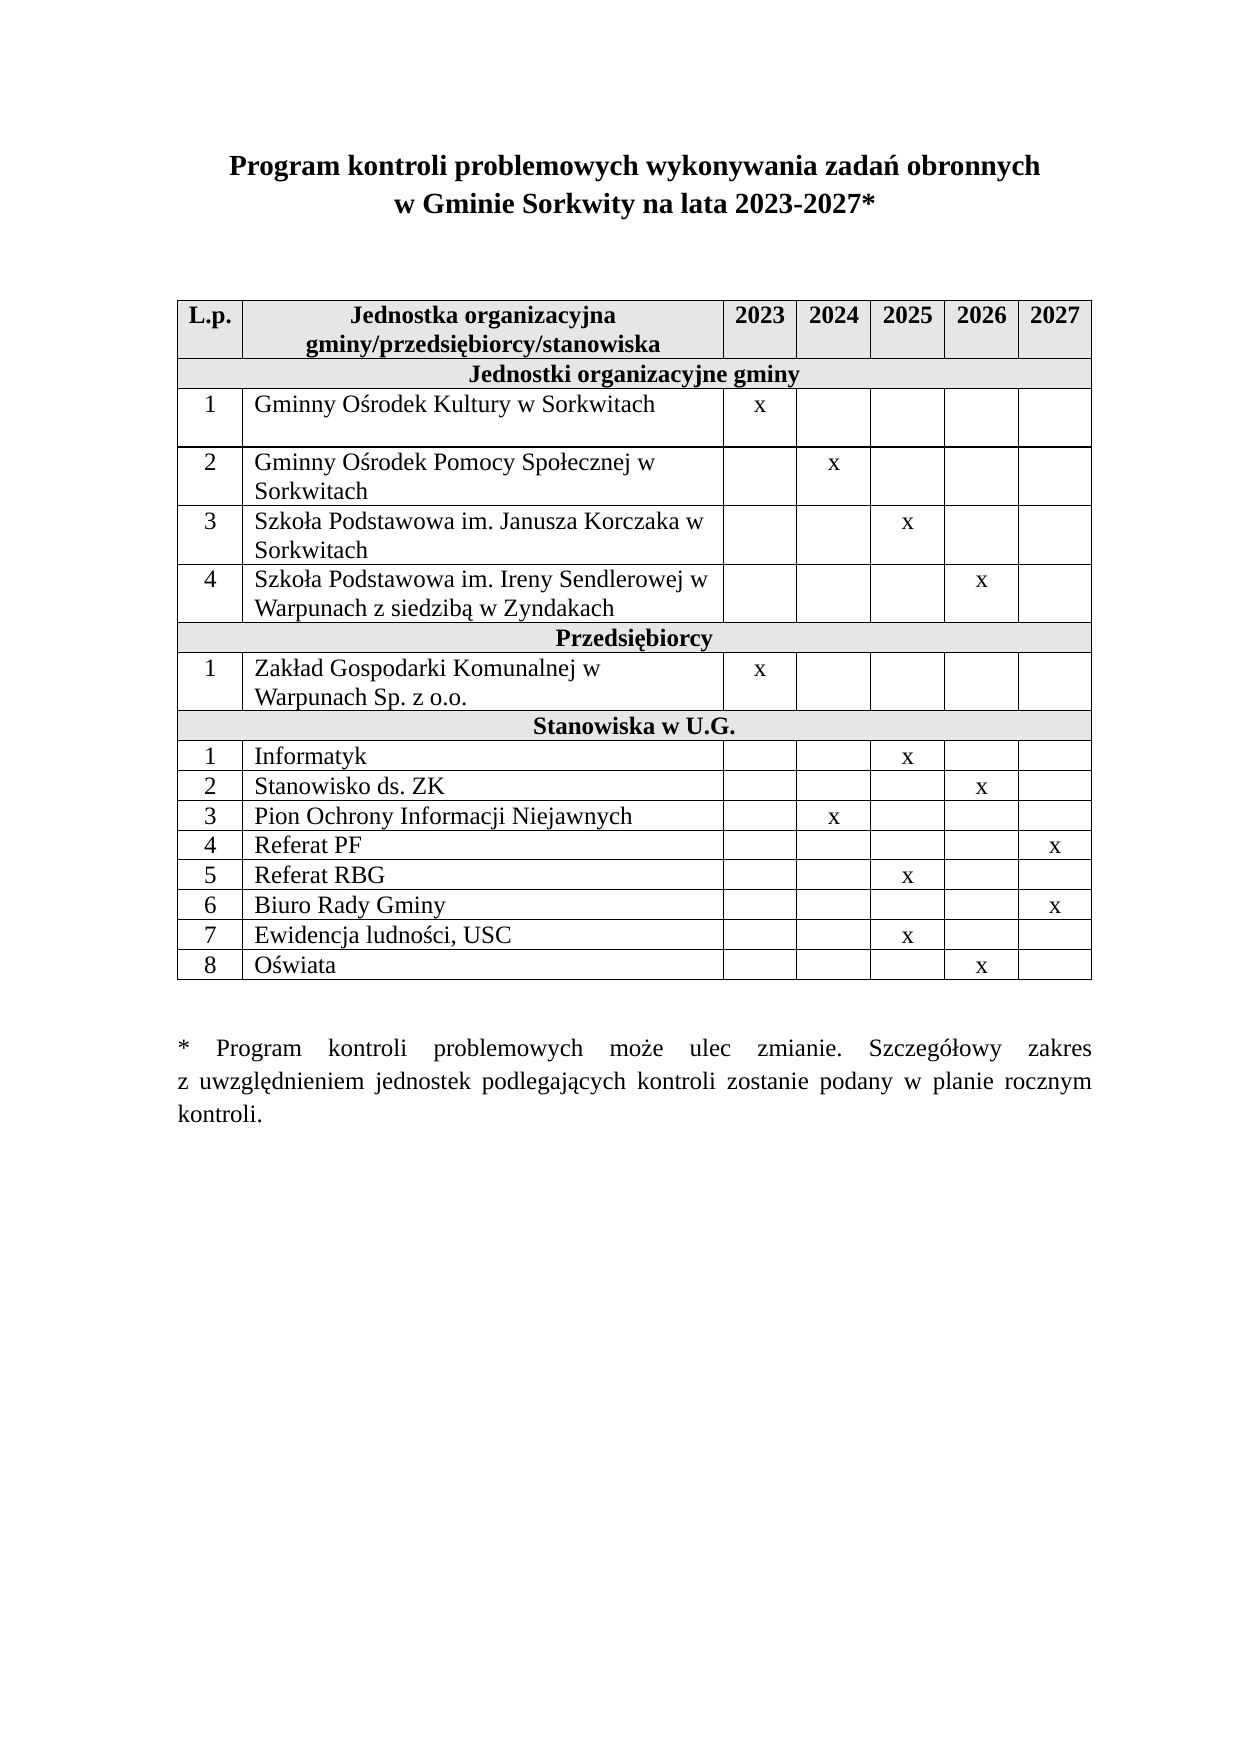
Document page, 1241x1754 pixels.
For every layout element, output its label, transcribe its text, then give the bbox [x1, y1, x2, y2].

table_header 2025 [871, 301, 944, 358]
table_cell [871, 890, 944, 919]
table_cell [1019, 389, 1091, 446]
table_cell [1019, 448, 1091, 505]
table_header Jednostka organizacyjna gminy/przedsiębiorcy/stanowiska [243, 301, 723, 358]
table_cell [724, 448, 796, 505]
table_cell [945, 801, 1018, 829]
table_cell 3 [178, 506, 242, 563]
table_cell [724, 741, 796, 770]
table_cell Zakład Gospodarki Komunalnej w Warpunach Sp. z o.o. [243, 653, 723, 710]
table_cell 4 [178, 831, 242, 859]
table_cell [724, 860, 796, 889]
table_cell x [871, 860, 944, 889]
table_cell [945, 890, 1018, 919]
table_cell [724, 565, 796, 622]
table_cell [1019, 565, 1091, 622]
table_cell [871, 448, 944, 505]
table_cell Stanowiska w U.G. [178, 711, 1091, 740]
table_cell Informatyk [243, 741, 723, 770]
table_cell 8 [178, 950, 242, 978]
table_cell 4 [178, 565, 242, 622]
table_cell [945, 653, 1018, 710]
table_cell [724, 831, 796, 859]
table_cell 1 [178, 389, 242, 446]
table_cell Gminny Ośrodek Kultury w Sorkwitach [243, 389, 723, 446]
table_cell [945, 448, 1018, 505]
table_cell Gminny Ośrodek Pomocy Społecznej w Sorkwitach [243, 448, 723, 505]
text Program kontroli problemowych wykonywania zadań obronnych w Gminie Sorkwity na lata 2023-2027* [177, 148, 1092, 220]
table_cell [871, 389, 944, 446]
table_cell x [724, 389, 796, 446]
table_cell x [871, 920, 944, 949]
table_cell [1019, 950, 1091, 978]
table_cell x [871, 506, 944, 563]
table_cell Stanowisko ds. ZK [243, 771, 723, 800]
table_cell [871, 771, 944, 800]
table_cell [724, 801, 796, 829]
table_cell [1019, 653, 1091, 710]
table_cell Przedsiębiorcy [178, 623, 1091, 652]
table_cell [797, 950, 870, 978]
table_cell [724, 771, 796, 800]
table_cell [945, 860, 1018, 889]
table_cell [871, 653, 944, 710]
table_cell [797, 653, 870, 710]
table_header 2027 [1019, 301, 1091, 358]
table_cell Szkoła Podstawowa im. Janusza Korczaka w Sorkwitach [243, 506, 723, 563]
table_cell [945, 920, 1018, 949]
table_cell [871, 801, 944, 829]
table_cell [797, 920, 870, 949]
table_cell [871, 831, 944, 859]
table_cell [797, 771, 870, 800]
table_header 2024 [797, 301, 870, 358]
table_cell Referat RBG [243, 860, 723, 889]
table_cell [797, 389, 870, 446]
table_cell [724, 890, 796, 919]
table_cell Oświata [243, 950, 723, 978]
table_cell x [724, 653, 796, 710]
table_cell 1 [178, 741, 242, 770]
table_cell [724, 920, 796, 949]
table_cell [1019, 771, 1091, 800]
table_cell [797, 831, 870, 859]
table_cell [945, 389, 1018, 446]
table_cell 6 [178, 890, 242, 919]
table_cell x [871, 741, 944, 770]
table_cell [871, 950, 944, 978]
table_cell [1019, 801, 1091, 829]
table_cell [724, 506, 796, 563]
table_cell [797, 506, 870, 563]
table_cell [797, 890, 870, 919]
table_cell Referat PF [243, 831, 723, 859]
table_cell [945, 506, 1018, 563]
table_cell [945, 831, 1018, 859]
table_cell [797, 860, 870, 889]
table_cell Jednostki organizacyjne gminy [178, 359, 1091, 388]
table_cell [797, 565, 870, 622]
table_cell x [945, 950, 1018, 978]
table_cell [797, 741, 870, 770]
table_cell Pion Ochrony Informacji Niejawnych [243, 801, 723, 829]
table_cell [945, 741, 1018, 770]
table_cell 7 [178, 920, 242, 949]
table_cell x [797, 448, 870, 505]
table_cell x [797, 801, 870, 829]
table_cell 3 [178, 801, 242, 829]
table_cell 5 [178, 860, 242, 889]
table_header 2023 [724, 301, 796, 358]
table_cell [1019, 741, 1091, 770]
table_cell [724, 950, 796, 978]
table_cell Biuro Rady Gminy [243, 890, 723, 919]
table_cell x [1019, 890, 1091, 919]
table_cell Szkoła Podstawowa im. Ireny Sendlerowej w Warpunach z siedzibą w Zyndakach [243, 565, 723, 622]
table_header 2026 [945, 301, 1018, 358]
table_header L.p. [178, 301, 242, 358]
table_cell x [1019, 831, 1091, 859]
table_cell 1 [178, 653, 242, 710]
table_cell Ewidencja ludności, USC [243, 920, 723, 949]
table_cell [1019, 506, 1091, 563]
table_cell x [945, 771, 1018, 800]
text * Program kontroli problemowych może ulec zmianie. Szczegółowy zakres z uwzględnieniem jednostek podlegających kontroli zostanie podany w planie rocznym kontroli. [177, 1033, 1092, 1128]
table_cell 2 [178, 448, 242, 505]
table_cell [871, 565, 944, 622]
table_cell x [945, 565, 1018, 622]
table_cell 2 [178, 771, 242, 800]
table_cell [1019, 860, 1091, 889]
table_cell [1019, 920, 1091, 949]
